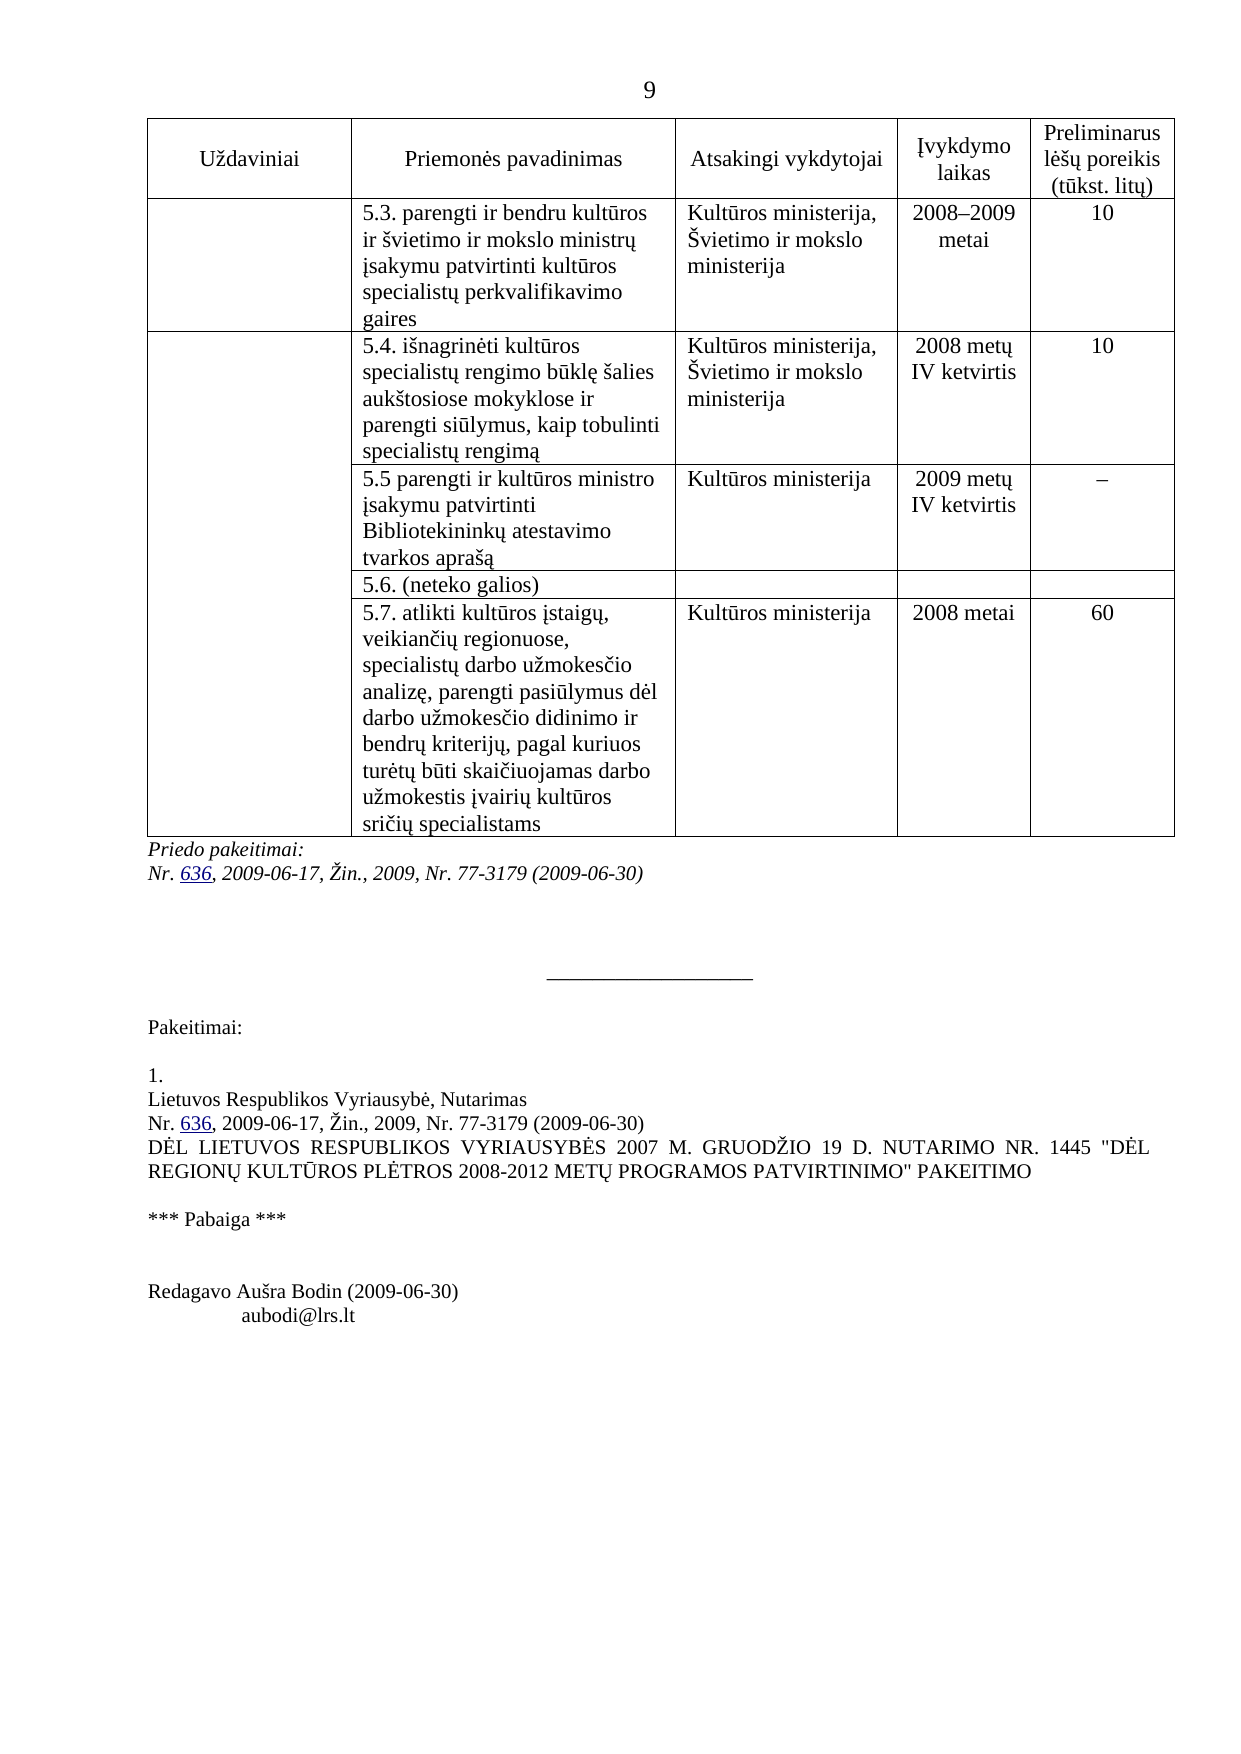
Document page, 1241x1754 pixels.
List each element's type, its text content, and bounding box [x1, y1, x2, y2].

text –––––––––––––––––– [148, 964, 1152, 991]
table_cell 60 [1031, 599, 1174, 836]
table_cell Kultūros ministerija, Švietimo ir mokslo ministerija [676, 332, 897, 464]
text *** Pabaiga *** [148, 1207, 1152, 1231]
table_cell [148, 464, 351, 570]
table_cell [676, 571, 897, 598]
table_cell 5.5 parengti ir kultūros ministro įsakymu patvirtinti Bibliotekininkų atestavimo tvarkos aprašą [352, 465, 675, 570]
table_cell Kultūros ministerija [676, 465, 897, 570]
text DĖL LIETUVOS RESPUBLIKOS VYRIAUSYBĖS 2007 M. GRUODŽIO 19 D. NUTARIMO NR. 1445 "DĖL REGIONŲ KULTŪROS PLĖTROS 2008-2012 METŲ PROGRAMOS PATVIRTINIMO" PAKEITIMO [148, 1135, 1152, 1183]
table_cell [148, 598, 351, 836]
table_cell 2008 metų IV ketvirtis [898, 332, 1030, 464]
text Lietuvos Respublikos Vyriausybė, Nutarimas [148, 1087, 1152, 1111]
table_cell 2009 metų IV ketvirtis [898, 465, 1030, 570]
table_cell 2008–2009 metai [898, 199, 1030, 331]
text aubodi@lrs.lt [148, 1303, 1152, 1327]
table_cell [148, 570, 351, 598]
table_cell [148, 332, 351, 464]
text 1. [148, 1063, 1152, 1087]
table_cell [148, 199, 351, 331]
table_cell 10 [1031, 199, 1174, 331]
table_cell 5.6. (neteko galios) [352, 571, 675, 598]
text Nr. 636, 2009-06-17, Žin., 2009, Nr. 77-3179 (2009-06-30) [148, 861, 1152, 885]
text Nr. 636, 2009-06-17, Žin., 2009, Nr. 77-3179 (2009-06-30) [148, 1111, 1152, 1135]
table_cell 10 [1031, 332, 1174, 464]
table_cell Kultūros ministerija, Švietimo ir mokslo ministerija [676, 199, 897, 331]
table_cell 2008 metai [898, 599, 1030, 836]
table_header Uždaviniai [148, 119, 351, 198]
table_header Priemonės pavadinimas [352, 119, 675, 198]
table_header Preliminarus lėšų poreikis (tūkst. litų) [1031, 119, 1174, 198]
text Priedo pakeitimai: [148, 837, 1152, 861]
text Pakeitimai: [148, 1014, 1152, 1039]
table_cell 5.4. išnagrinėti kultūros specialistų rengimo būklę šalies aukštosiose mokyklose ir parengti siūlymus, kaip tobulinti specialistų rengimą [352, 332, 675, 464]
table_header Atsakingi vykdytojai [676, 119, 897, 198]
table_cell [898, 571, 1030, 598]
table_cell – [1031, 465, 1174, 570]
table_cell 5.3. parengti ir bendru kultūros ir švietimo ir mokslo ministrų įsakymu patvirtinti kultūros specialistų perkvalifikavimo gaires [352, 199, 675, 331]
table_header Įvykdymo laikas [898, 119, 1030, 198]
table_cell [1031, 571, 1174, 598]
text Redagavo Aušra Bodin (2009-06-30) [148, 1279, 1152, 1303]
table_cell Kultūros ministerija [676, 599, 897, 836]
table_cell 5.7. atlikti kultūros įstaigų, veikiančių regionuose, specialistų darbo užmokesčio analizę, parengti pasiūlymus dėl darbo užmokesčio didinimo ir bendrų kriterijų, pagal kuriuos turėtų būti skaičiuojamas darbo užmokestis įvairių kultūros sričių specialistams [352, 599, 675, 836]
